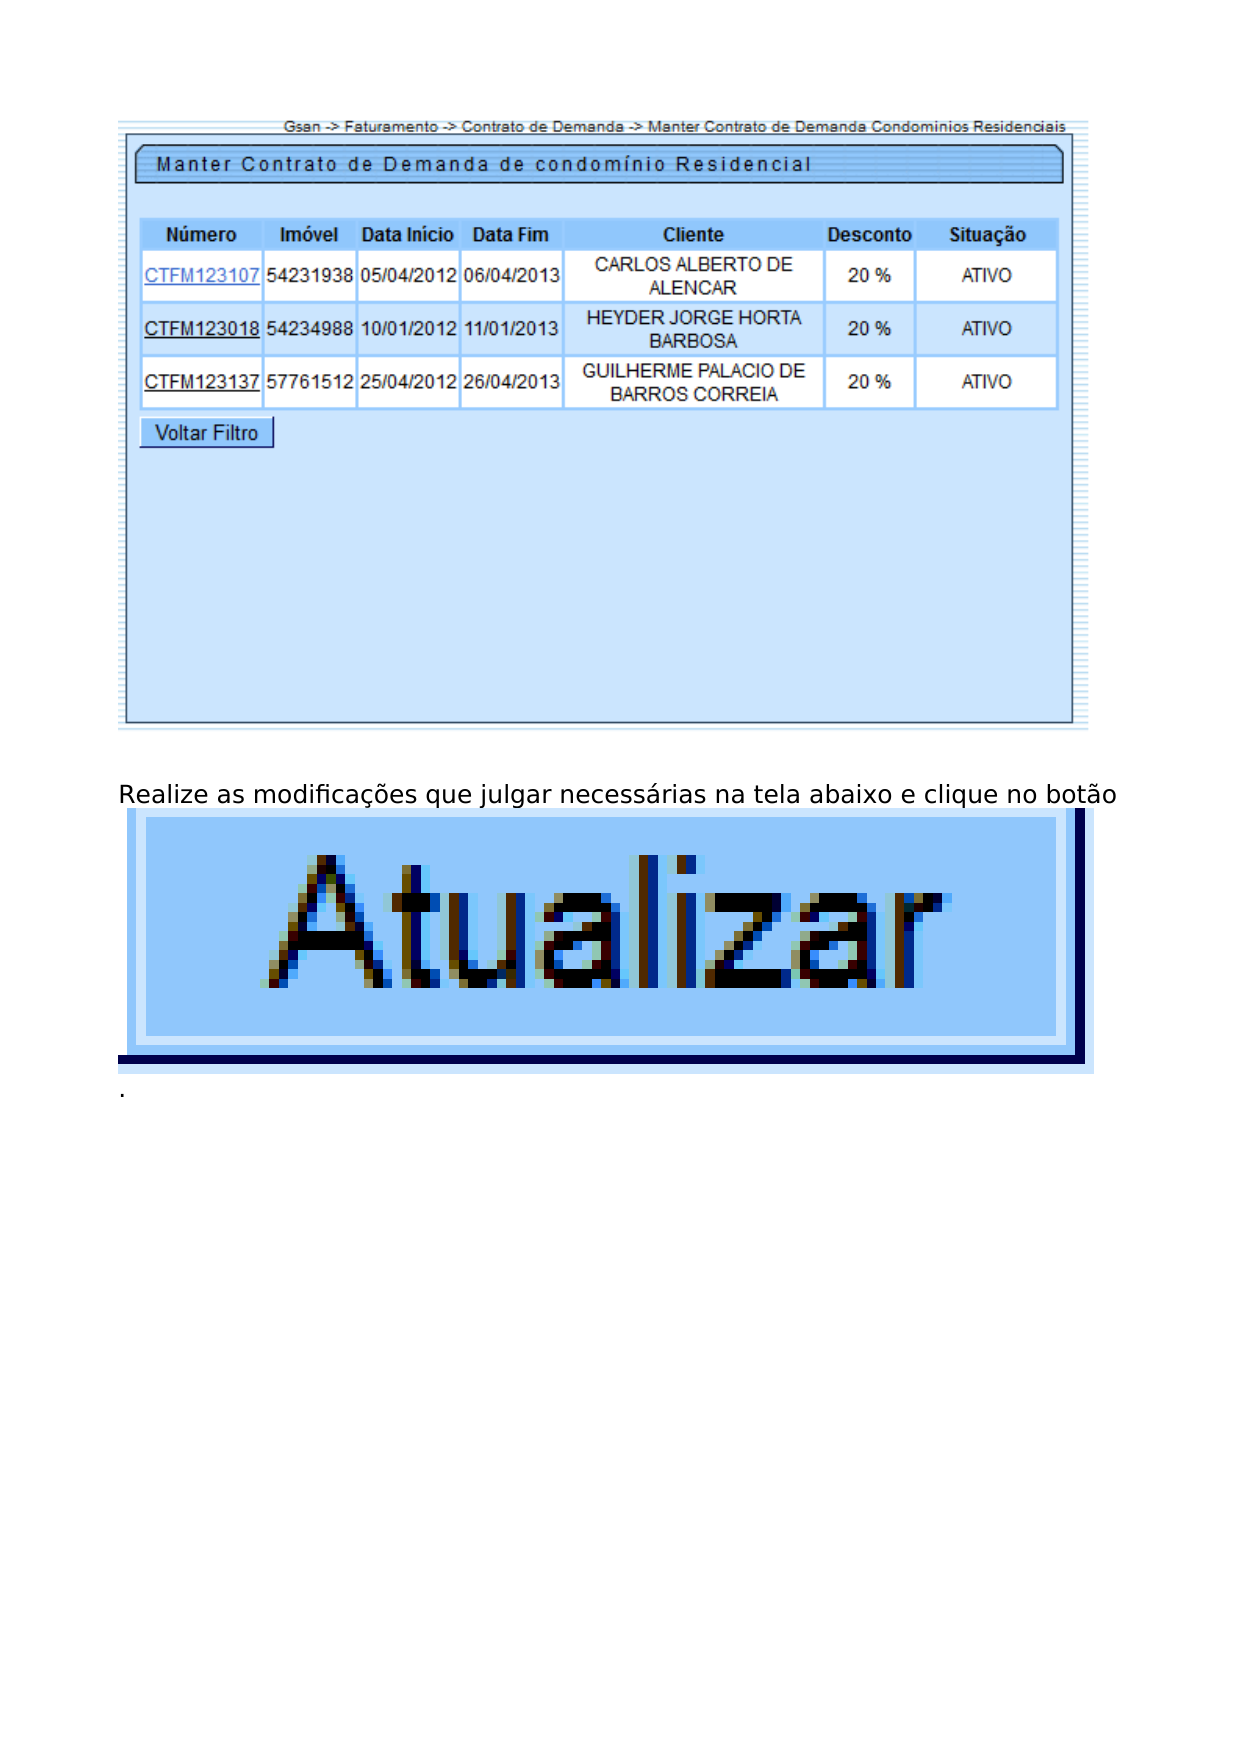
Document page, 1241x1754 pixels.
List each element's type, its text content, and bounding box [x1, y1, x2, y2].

text . [118, 1074, 1122, 1103]
text Realize as modificações que julgar necessárias na tela abaixo e clique no botão [118, 780, 1122, 808]
picture [118, 118, 1089, 733]
picture [118, 808, 1123, 1074]
